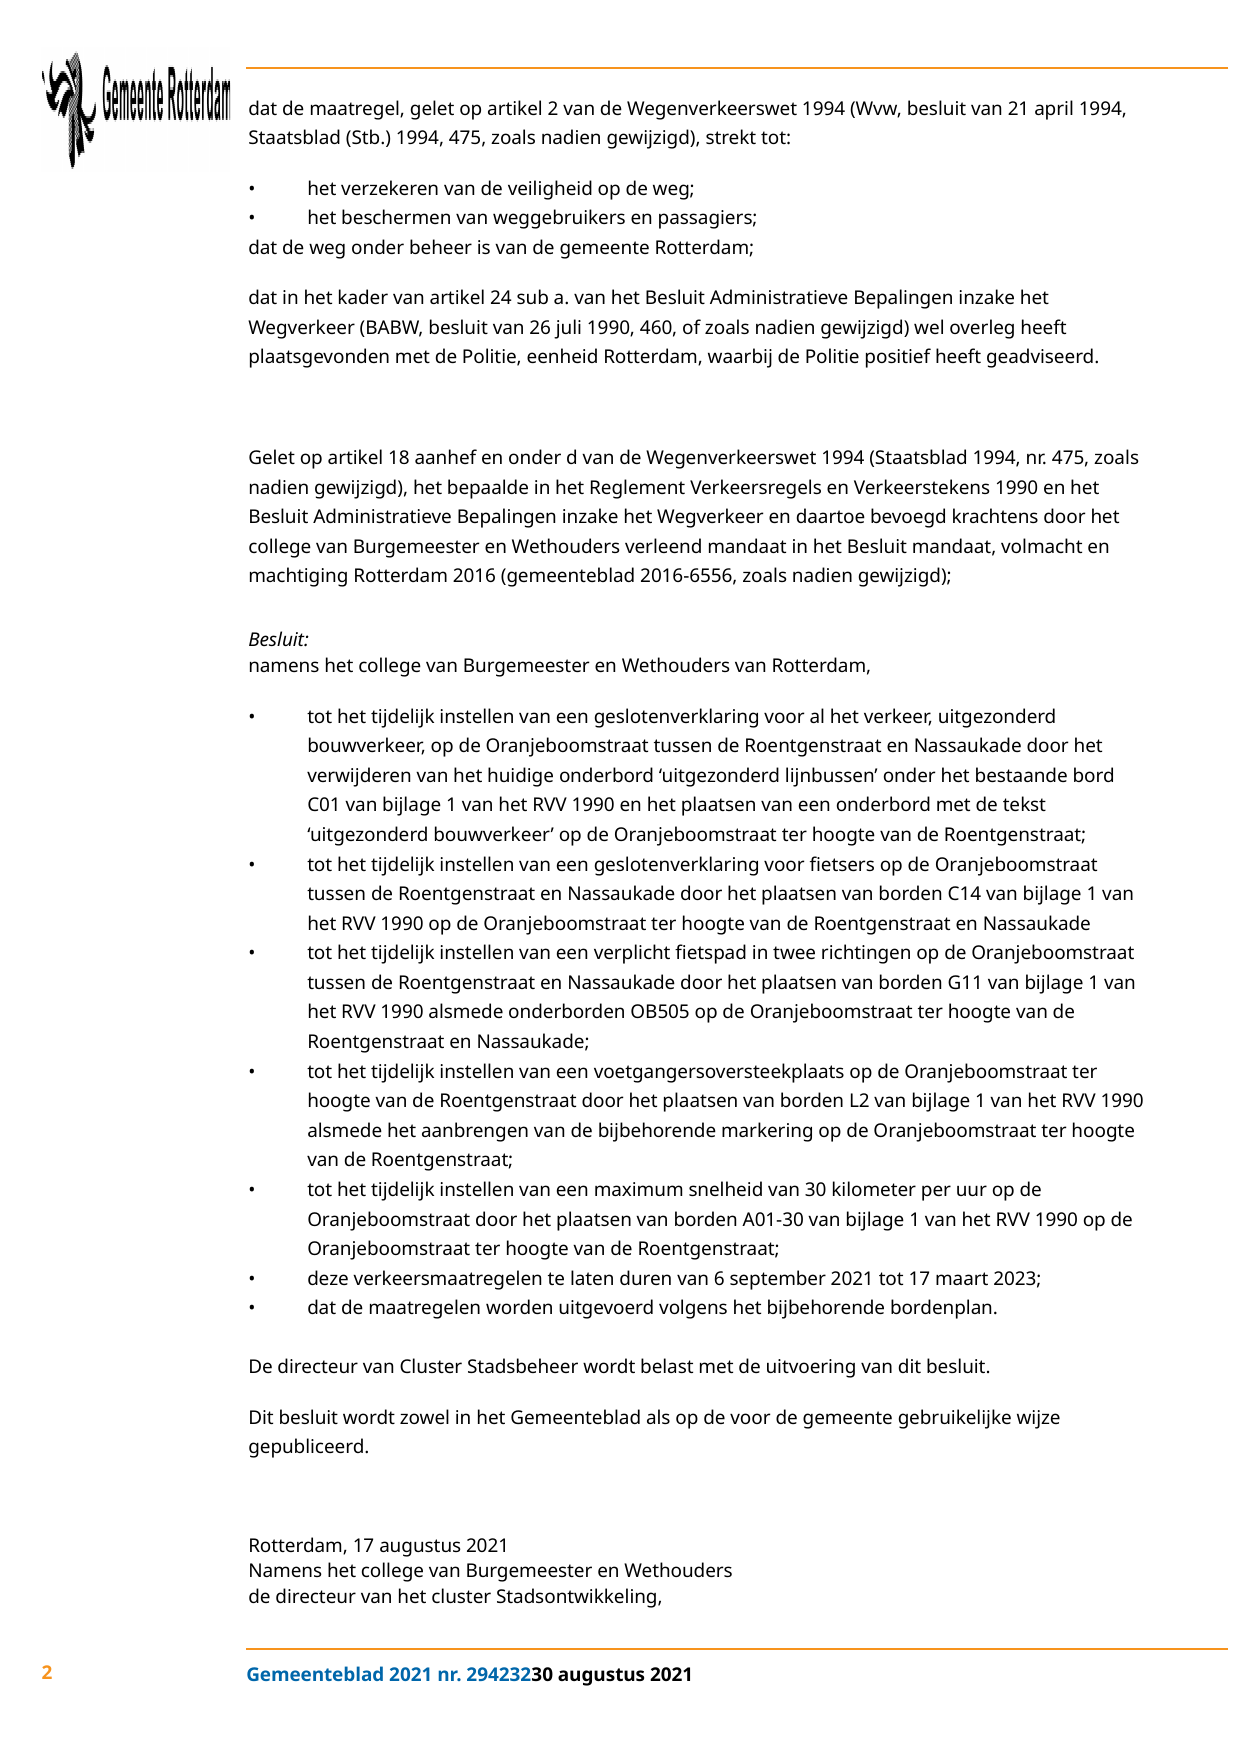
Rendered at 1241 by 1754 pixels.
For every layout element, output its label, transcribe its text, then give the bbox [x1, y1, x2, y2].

text Namens het college van Burgemeester en Wethouders [248, 1558, 1152, 1583]
list tot het tijdelijk instellen van een geslotenverklaring voor al het verkeer, uitgezonderd bouwverkeer, op de Oranjeboomstraat tussen de Roentgenstraat en Nassaukade door het verwijderen van het huidige onderbord ‘uitgezonderd lijnbussen’ onder het bestaande bord C01 van bijlage 1 van het RVV 1990 en het plaatsen van een onderbord met de tekst ‘uitgezonderd bouwverkeer’ op de Oranjeboomstraat ter hoogte van de Roentgenstraat; [248, 703, 1152, 847]
text De directeur van Cluster Stadsbeheer wordt belast met de uitvoering van dit besluit. [248, 1354, 1152, 1379]
picture [41, 47, 231, 172]
text Besluit: [248, 627, 1152, 652]
list dat de maatregelen worden uitgevoerd volgens het bijbehorende bordenplan. [248, 1294, 1152, 1320]
text dat de maatregel, gelet op artikel 2 van de Wegenverkeerswet 1994 (Wvw, besluit van 21 april 1994, Staatsblad (Stb.) 1994, 475, zoals nadien gewijzigd), strekt tot: [248, 95, 1152, 150]
list tot het tijdelijk instellen van een voetgangersoversteekplaats op de Oranjeboomstraat ter hoogte van de Roentgenstraat door het plaatsen van borden L2 van bijlage 1 van het RVV 1990 alsmede het aanbrengen van de bijbehorende markering op de Oranjeboomstraat ter hoogte van de Roentgenstraat; [248, 1058, 1152, 1172]
list tot het tijdelijk instellen van een maximum snelheid van 30 kilometer per uur op de Oranjeboomstraat door het plaatsen van borden A01-30 van bijlage 1 van het RVV 1990 op de Oranjeboomstraat ter hoogte van de Roentgenstraat; [248, 1176, 1152, 1261]
text dat in het kader van artikel 24 sub a. van het Besluit Administratieve Bepalingen inzake het Wegverkeer (BABW, besluit van 26 juli 1990, 460, of zoals nadien gewijzigd) wel overleg heeft plaatsgevonden met de Politie, eenheid Rotterdam, waarbij de Politie positief heeft geadviseerd. [248, 284, 1152, 369]
text dat de weg onder beheer is van de gemeente Rotterdam; [248, 234, 1152, 260]
list tot het tijdelijk instellen van een geslotenverklaring voor fietsers op de Oranjeboomstraat tussen de Roentgenstraat en Nassaukade door het plaatsen van borden C14 van bijlage 1 van het RVV 1990 op de Oranjeboomstraat ter hoogte van de Roentgenstraat en Nassaukade [248, 851, 1152, 936]
list het beschermen van weggebruikers en passagiers; [248, 204, 1152, 230]
text Rotterdam, 17 augustus 2021 [248, 1532, 1152, 1558]
text de directeur van het cluster Stadsontwikkeling, [248, 1583, 1152, 1609]
text Gelet op artikel 18 aanhef en onder d van de Wegenverkeerswet 1994 (Staatsblad 1994, nr. 475, zoals nadien gewijzigd), het bepaalde in het Reglement Verkeersregels en Verkeerstekens 1990 en het Besluit Administratieve Bepalingen inzake het Wegverkeer en daartoe bevoegd krachtens door het college van Burgemeester en Wethouders verleend mandaat in het Besluit mandaat, volmacht en machtiging Rotterdam 2016 (gemeenteblad 2016-6556, zoals nadien gewijzigd); [248, 444, 1152, 588]
list het verzekeren van de veiligheid op de weg; [248, 175, 1152, 201]
text Dit besluit wordt zowel in het Gemeenteblad als op de voor de gemeente gebruikelijke wijze gepubliceerd. [248, 1404, 1152, 1459]
list tot het tijdelijk instellen van een verplicht fietspad in twee richtingen op de Oranjeboomstraat tussen de Roentgenstraat en Nassaukade door het plaatsen van borden G11 van bijlage 1 van het RVV 1990 alsmede onderborden OB505 op de Oranjeboomstraat ter hoogte van de Roentgenstraat en Nassaukade; [248, 939, 1152, 1054]
text namens het college van Burgemeester en Wethouders van Rotterdam, [248, 652, 1152, 678]
list deze verkeersmaatregelen te laten duren van 6 september 2021 tot 17 maart 2023; [248, 1265, 1152, 1291]
